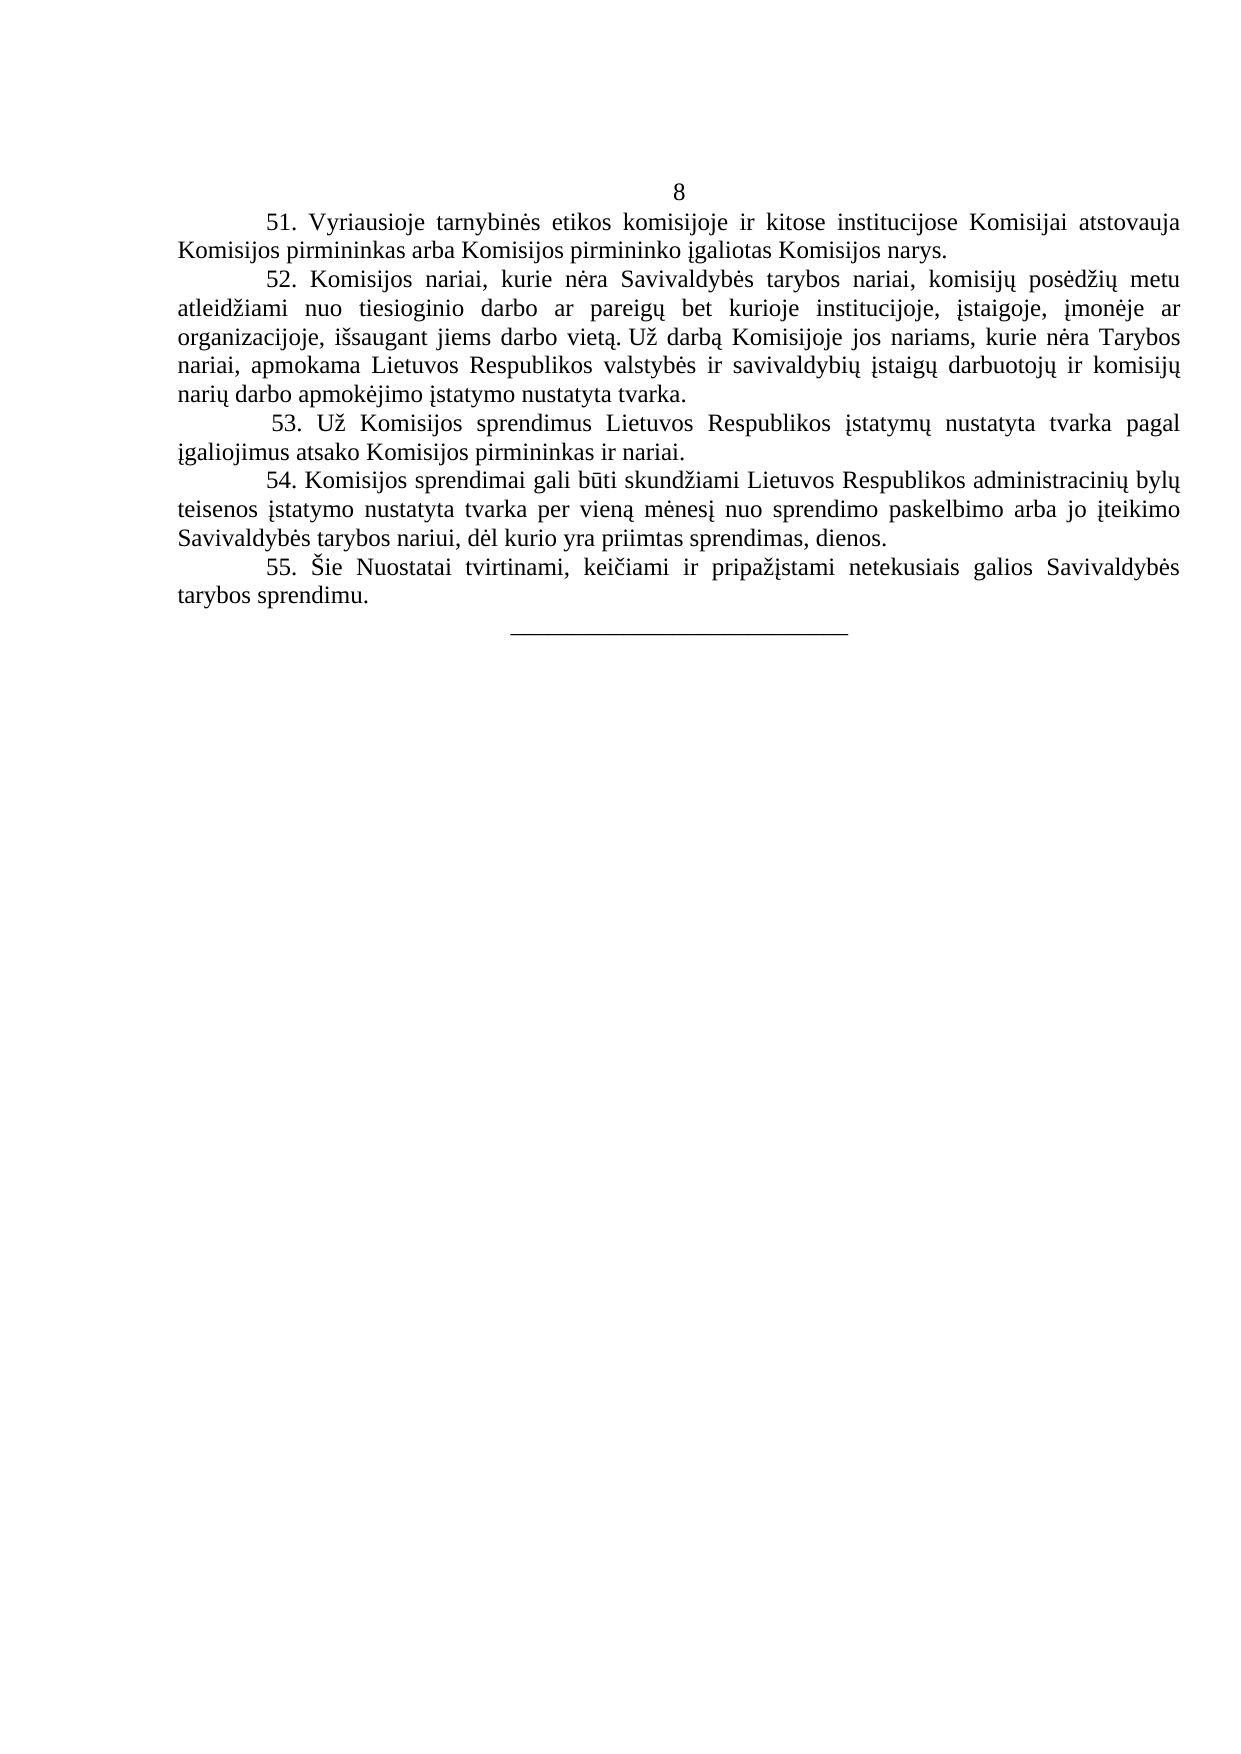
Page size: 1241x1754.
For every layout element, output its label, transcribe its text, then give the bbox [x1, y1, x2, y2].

text 54. Komisijos sprendimai gali būti skundžiami Lietuvos Respublikos administracinių bylų teisenos įstatymo nustatyta tvarka per vieną mėnesį nuo sprendimo paskelbimo arba jo įteikimo Savivaldybės tarybos nariui, dėl kurio yra priimtas sprendimas, dienos. [177, 465, 1181, 552]
text 51. Vyriausioje tarnybinės etikos komisijoje ir kitose institucijose Komisijai atstovauja Komisijos pirmininkas arba Komisijos pirmininko įgaliotas Komisijos narys. [177, 207, 1181, 264]
text 53. Už Komisijos sprendimus Lietuvos Respublikos įstatymų nustatyta tvarka pagal įgaliojimus atsako Komisijos pirmininkas ir nariai. [177, 408, 1181, 465]
text ___________________________ [177, 609, 1181, 638]
text 52. Komisijos nariai, kurie nėra Savivaldybės tarybos nariai, komisijų posėdžių metu atleidžiami nuo tiesioginio darbo ar pareigų bet kurioje institucijoje, įstaigoje, įmonėje ar organizacijoje, išsaugant jiems darbo vietą. Už darbą Komisijoje jos nariams, kurie nėra Tarybos nariai, apmokama Lietuvos Respublikos valstybės ir savivaldybių įstaigų darbuotojų ir komisijų narių darbo apmokėjimo įstatymo nustatyta tvarka. [177, 264, 1181, 408]
text 55. Šie Nuostatai tvirtinami, keičiami ir pripažįstami netekusiais galios Savivaldybės tarybos sprendimu. [177, 552, 1181, 609]
